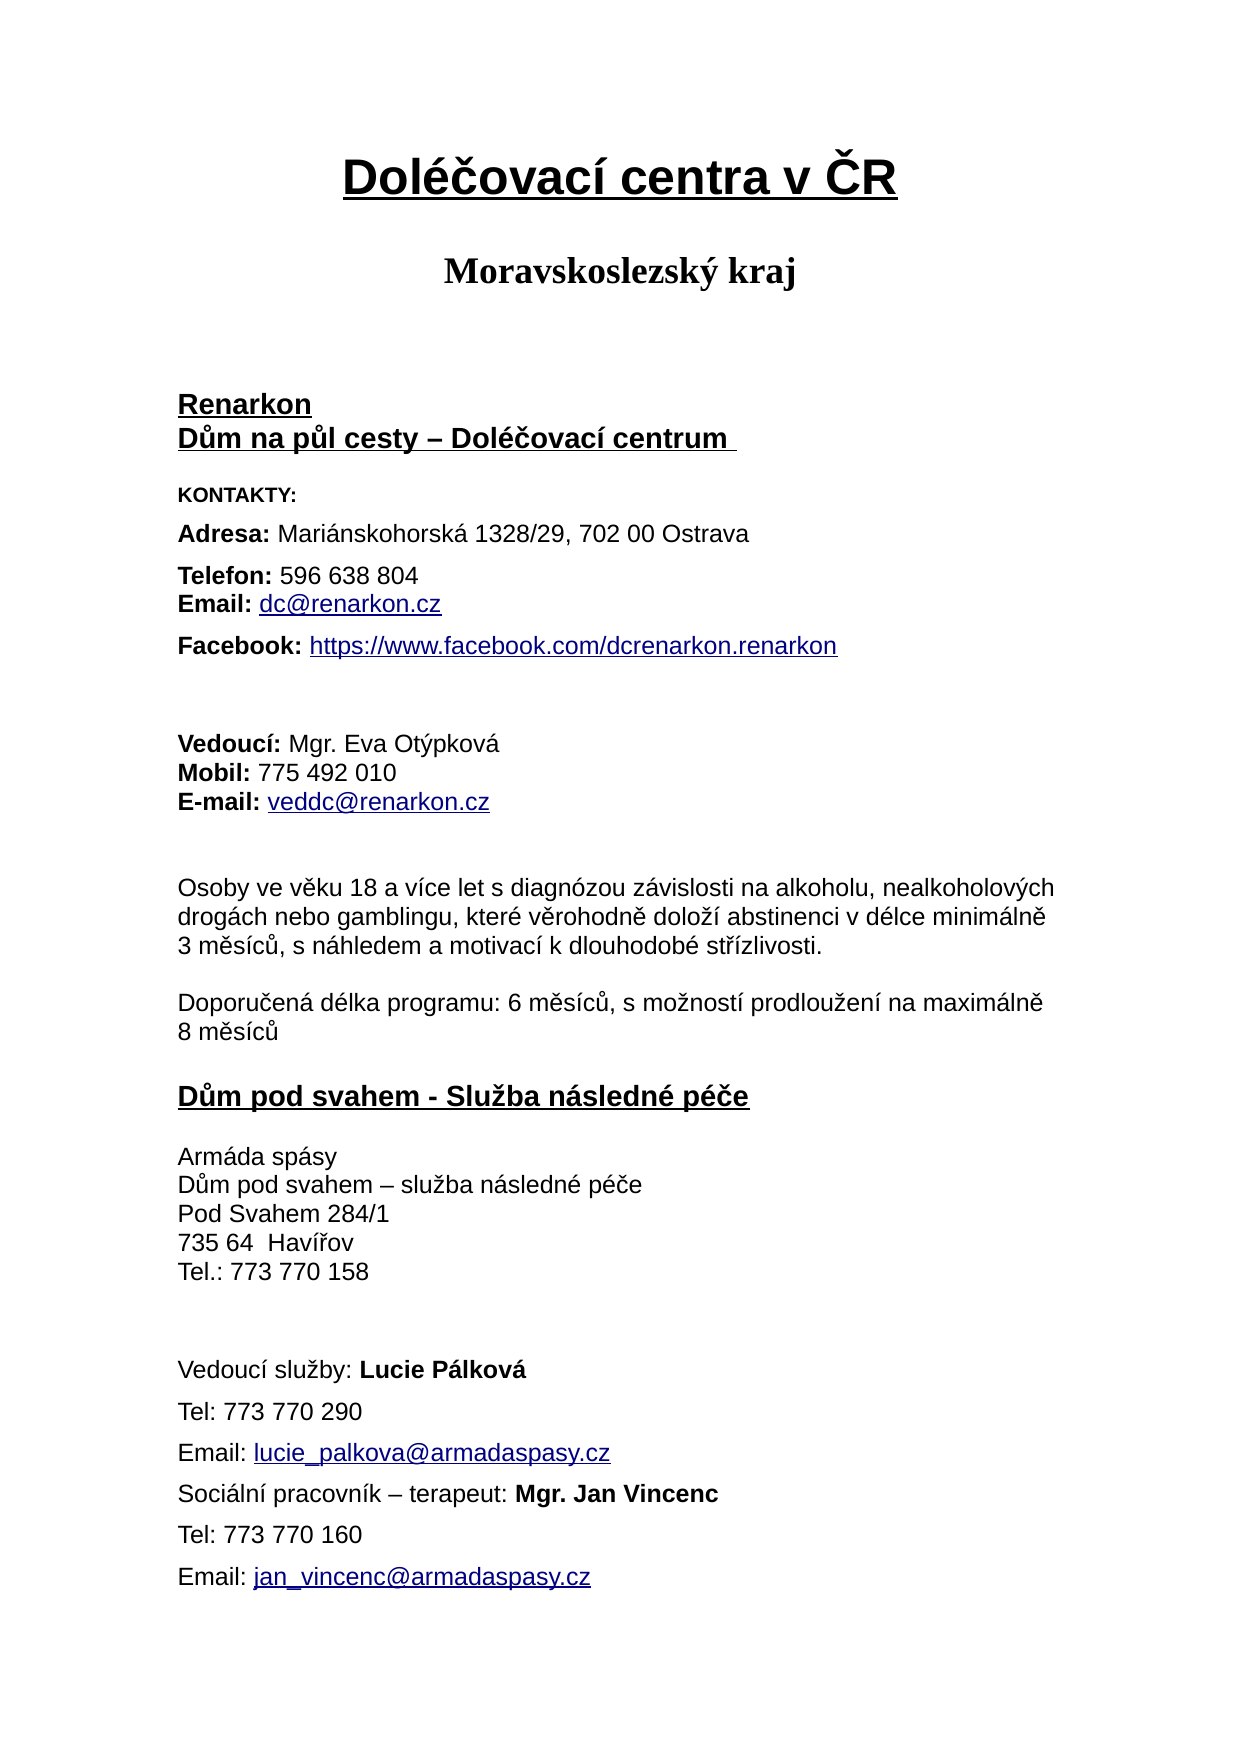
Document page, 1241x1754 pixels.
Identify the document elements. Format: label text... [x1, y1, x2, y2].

text Telefon: 596 638 804 Email: dc@renarkon.cz [177, 561, 1063, 618]
text Dům na půl cesty – Doléčovací centrum [177, 421, 1063, 454]
text Vedoucí služby: Lucie Pálková [177, 1355, 1063, 1384]
text Tel: 773 770 160 [177, 1520, 1063, 1549]
text Tel: 773 770 290 [177, 1397, 1063, 1425]
text Dům pod svahem - Služba následné péče [177, 1079, 1063, 1113]
text Adresa: Mariánskohorská 1328/29, 702 00 Ostrava [177, 519, 1063, 548]
text Vedoucí: Mgr. Eva Otýpková Mobil: 775 492 010 E-mail: veddc@renarkon.cz [177, 729, 1063, 816]
text Osoby ve věku 18 a více let s diagnózou závislosti na alkoholu, nealkoholových drogách nebo gamblingu, které věrohodně doloží abstinenci v délce minimálně 3 měsíců, s náhledem a motivací k dlouhodobé střízlivosti. [177, 844, 1063, 959]
text Doléčovací centra v ČR [177, 148, 1063, 205]
text Sociální pracovník – terapeut: Mgr. Jan Vincenc [177, 1479, 1063, 1508]
text Email: lucie_palkova@armadaspasy.cz [177, 1438, 1063, 1467]
text Facebook: https://www.facebook.com/dcrenarkon.renarkon [177, 631, 1063, 659]
text Renarkon [177, 387, 1063, 421]
text KONTAKTY: [177, 483, 1063, 507]
text Email: jan_vincenc@armadaspasy.cz [177, 1562, 1063, 1590]
text Armáda spásy Dům pod svahem – služba následné péče Pod Svahem 284/1 735 64 Havířov [177, 1113, 1063, 1257]
text Doporučená délka programu: 6 měsíců, s možností prodloužení na maximálně 8 měsíců [177, 988, 1063, 1046]
text Tel.: 773 770 158 [177, 1257, 1063, 1285]
text Moravskoslezský kraj [177, 248, 1063, 291]
